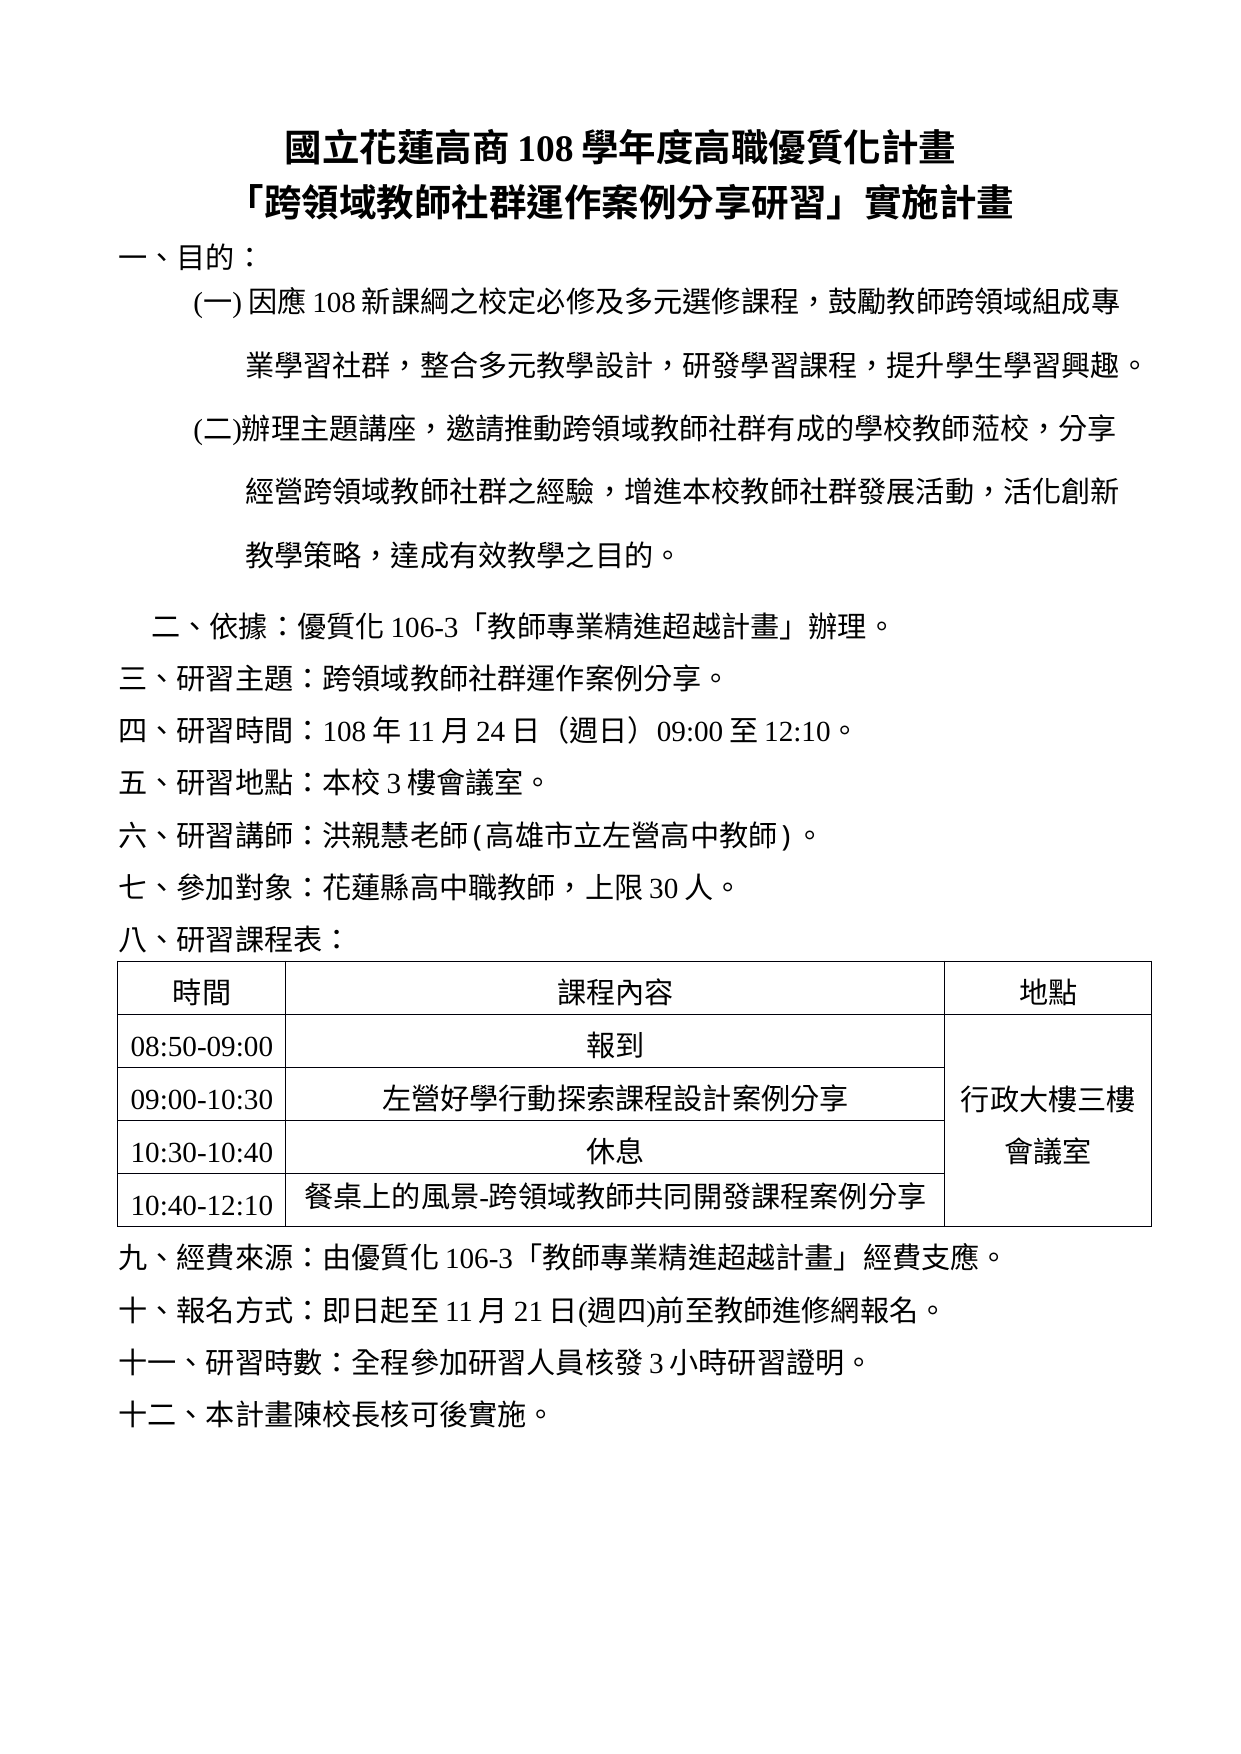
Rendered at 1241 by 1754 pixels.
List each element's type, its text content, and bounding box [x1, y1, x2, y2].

table_header 地點 [945, 962, 1151, 1014]
table_header 時間 [118, 962, 285, 1014]
list 研習時數：全程參加研習人員核發3小時研習證明。 [118, 1331, 1122, 1383]
table_cell 09:00-10:30 [118, 1068, 285, 1120]
table_cell 行政大樓三樓會議室 [945, 1015, 1151, 1226]
table_cell 休息 [286, 1121, 944, 1173]
table_cell 10:30-10:40 [118, 1121, 285, 1173]
table_cell 10:40-12:10 [118, 1174, 285, 1226]
list 研習時間：108年11月24日（週日）09:00至12:10。 [118, 700, 1122, 752]
list 研習講師：洪親慧老師(高雄市立左營高中教師)。 [118, 804, 1122, 856]
table_header 課程內容 [286, 962, 944, 1014]
text (二)辦理主題講座，邀請推動跨領域教師社群有成的學校教師蒞校，分享經營跨領域教師社群之經驗，增進本校教師社群發展活動，活化創新教學策略，達成有效教學之目的。 [193, 406, 1122, 575]
list 研習課程表： [118, 908, 1122, 961]
text (一) 因應108新課綱之校定必修及多元選修課程，鼓勵教師跨領域組成專業學習社群，整合多元教學設計，研發學習課程，提升學生學習興趣。 [193, 279, 1122, 384]
table_cell 08:50-09:00 [118, 1015, 285, 1067]
list 本計畫陳校長核可後實施。 [118, 1383, 1122, 1436]
table_cell 左營好學行動探索課程設計案例分享 [286, 1068, 944, 1120]
list 研習地點：本校3樓會議室。 [118, 752, 1122, 804]
table_cell 報到 [286, 1015, 944, 1067]
table_cell 餐桌上的風景-跨領域教師共同開發課程案例分享 [286, 1174, 944, 1226]
list 目的： [118, 227, 1122, 279]
list 報名方式：即日起至11月21日(週四)前至教師進修網報名。 [118, 1279, 1122, 1331]
list 參加對象：花蓮縣高中職教師，上限30人。 [118, 856, 1122, 908]
list 依據：優質化106-3「教師專業精進超越計畫」辦理。 [151, 596, 1122, 648]
text 國立花蓮高商108學年度高職優質化計畫 「跨領域教師社群運作案例分享研習」實施計畫 [118, 118, 1122, 227]
list 研習主題：跨領域教師社群運作案例分享。 [118, 648, 1122, 700]
list 經費來源：由優質化106-3「教師專業精進超越計畫」經費支應。 [118, 1227, 1122, 1279]
